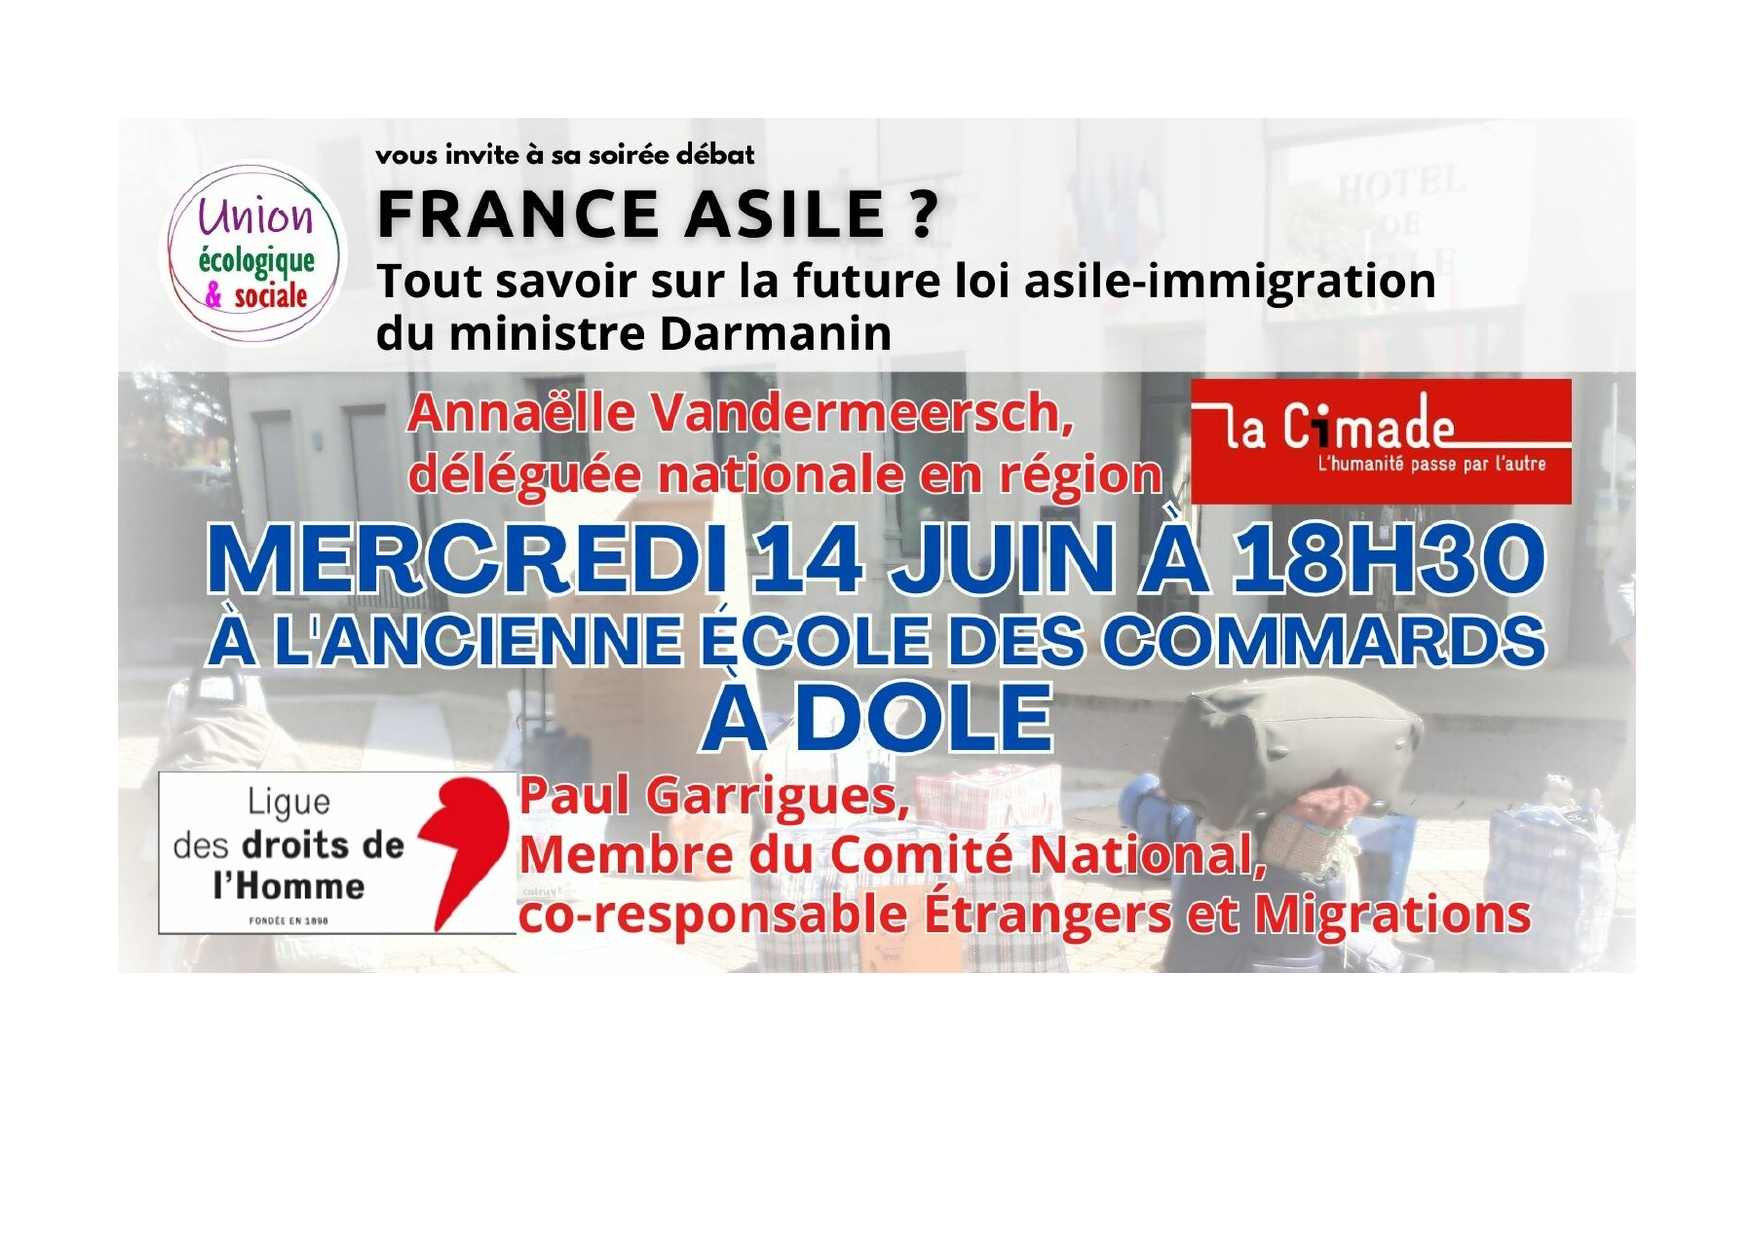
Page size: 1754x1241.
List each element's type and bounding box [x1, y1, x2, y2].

picture [118, 118, 1636, 973]
